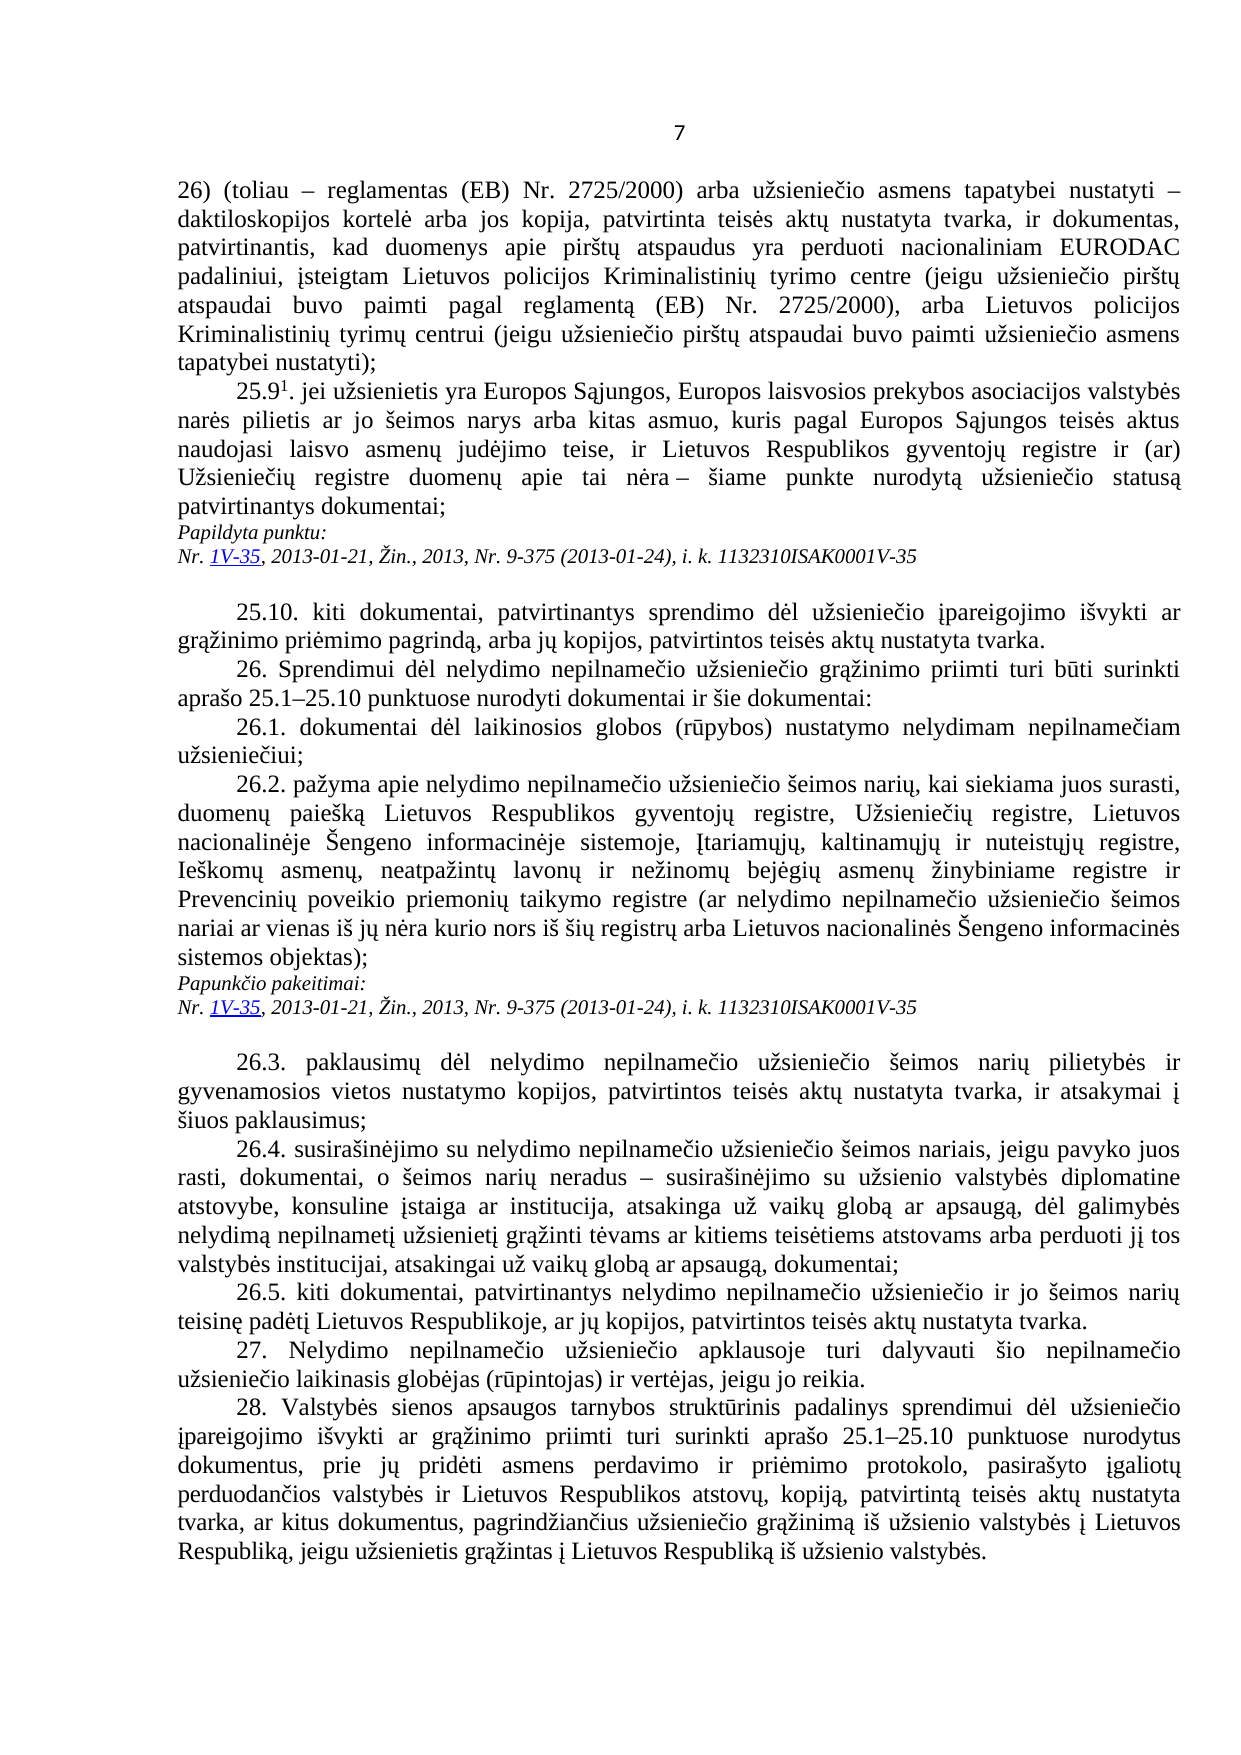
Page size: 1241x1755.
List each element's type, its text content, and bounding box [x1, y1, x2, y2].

text Nr. 1V-35, 2013-01-21, Žin., 2013, Nr. 9-375 (2013-01-24), i. k. 1132310ISAK0001V-35 [177, 994, 1181, 1019]
text Papunkčio pakeitimai: [177, 971, 1181, 994]
text 28. Valstybės sienos apsaugos tarnybos struktūrinis padalinys sprendimui dėl užsieniečio įpareigojimo išvykti ar grąžinimo priimti turi surinkti aprašo 25.1–25.10 punktuose nurodytus dokumentus, prie jų pridėti asmens perdavimo ir priėmimo protokolo, pasirašyto įgaliotų perduodančios valstybės ir Lietuvos Respublikos atstovų, kopiją, patvirtintą teisės aktų nustatyta tvarka, ar kitus dokumentus, pagrindžiančius užsieniečio grąžinimą iš užsienio valstybės į Lietuvos Respubliką, jeigu užsienietis grąžintas į Lietuvos Respubliką iš užsienio valstybės. [177, 1392, 1181, 1565]
text 26.5. kiti dokumentai, patvirtinantys nelydimo nepilnamečio užsieniečio ir jo šeimos narių teisinę padėtį Lietuvos Respublikoje, ar jų kopijos, patvirtintos teisės aktų nustatyta tvarka. [177, 1277, 1181, 1335]
text 26.3. paklausimų dėl nelydimo nepilnamečio užsieniečio šeimos narių pilietybės ir gyvenamosios vietos nustatymo kopijos, patvirtintos teisės aktų nustatyta tvarka, ir atsakymai į šiuos paklausimus; [177, 1047, 1181, 1134]
text 26. Sprendimui dėl nelydimo nepilnamečio užsieniečio grąžinimo priimti turi būti surinkti aprašo 25.1–25.10 punktuose nurodyti dokumentai ir šie dokumentai: [177, 654, 1181, 712]
text 26.4. susirašinėjimo su nelydimo nepilnamečio užsieniečio šeimos nariais, jeigu pavyko juos rasti, dokumentai, o šeimos narių neradus – susirašinėjimo su užsienio valstybės diplomatine atstovybe, konsuline įstaiga ar institucija, atsakinga už vaikų globą ar apsaugą, dėl galimybės nelydimą nepilnametį užsienietį grąžinti tėvams ar kitiems teisėtiems atstovams arba perduoti jį tos valstybės institucijai, atsakingai už vaikų globą ar apsaugą, dokumentai; [177, 1134, 1181, 1277]
text Nr. 1V-35, 2013-01-21, Žin., 2013, Nr. 9-375 (2013-01-24), i. k. 1132310ISAK0001V-35 [177, 544, 1181, 568]
text 25.10. kiti dokumentai, patvirtinantys sprendimo dėl užsieniečio įpareigojimo išvykti ar grąžinimo priėmimo pagrindą, arba jų kopijos, patvirtintos teisės aktų nustatyta tvarka. [177, 597, 1181, 654]
text 26.1. dokumentai dėl laikinosios globos (rūpybos) nustatymo nelydimam nepilnamečiam užsieniečiui; [177, 712, 1181, 769]
text 26.2. pažyma apie nelydimo nepilnamečio užsieniečio šeimos narių, kai siekiama juos surasti, duomenų paiešką Lietuvos Respublikos gyventojų registre, Užsieniečių registre, Lietuvos nacionalinėje Šengeno informacinėje sistemoje, Įtariamųjų, kaltinamųjų ir nuteistųjų registre, Ieškomų asmenų, neatpažintų lavonų ir nežinomų bejėgių asmenų žinybiniame registre ir Prevencinių poveikio priemonių taikymo registre (ar nelydimo nepilnamečio užsieniečio šeimos nariai ar vienas iš jų nėra kurio nors iš šių registrų arba Lietuvos nacionalinės Šengeno informacinės sistemos objektas); [177, 769, 1181, 971]
text 27. Nelydimo nepilnamečio užsieniečio apklausoje turi dalyvauti šio nepilnamečio užsieniečio laikinasis globėjas (rūpintojas) ir vertėjas, jeigu jo reikia. [177, 1335, 1181, 1392]
text 26) (toliau – reglamentas (EB) Nr. 2725/2000) arba užsieniečio asmens tapatybei nustatyti – daktiloskopijos kortelė arba jos kopija, patvirtinta teisės aktų nustatyta tvarka, ir dokumentas, patvirtinantis, kad duomenys apie pirštų atspaudus yra perduoti nacionaliniam EURODAC padaliniui, įsteigtam Lietuvos policijos Kriminalistinių tyrimo centre (jeigu užsieniečio pirštų atspaudai buvo paimti pagal reglamentą (EB) Nr. 2725/2000), arba Lietuvos policijos Kriminalistinių tyrimų centrui (jeigu užsieniečio pirštų atspaudai buvo paimti užsieniečio asmens tapatybei nustatyti); [177, 175, 1181, 376]
text Papildyta punktu: [177, 520, 1181, 544]
text 25.91. jei užsienietis yra Europos Sąjungos, Europos laisvosios prekybos asociacijos valstybės narės pilietis ar jo šeimos narys arba kitas asmuo, kuris pagal Europos Sąjungos teisės aktus naudojasi laisvo asmenų judėjimo teise, ir Lietuvos Respublikos gyventojų registre ir (ar) Užsieniečių registre duomenų apie tai nėra – šiame punkte nurodytą užsieniečio statusą patvirtinantys dokumentai; [177, 376, 1181, 520]
